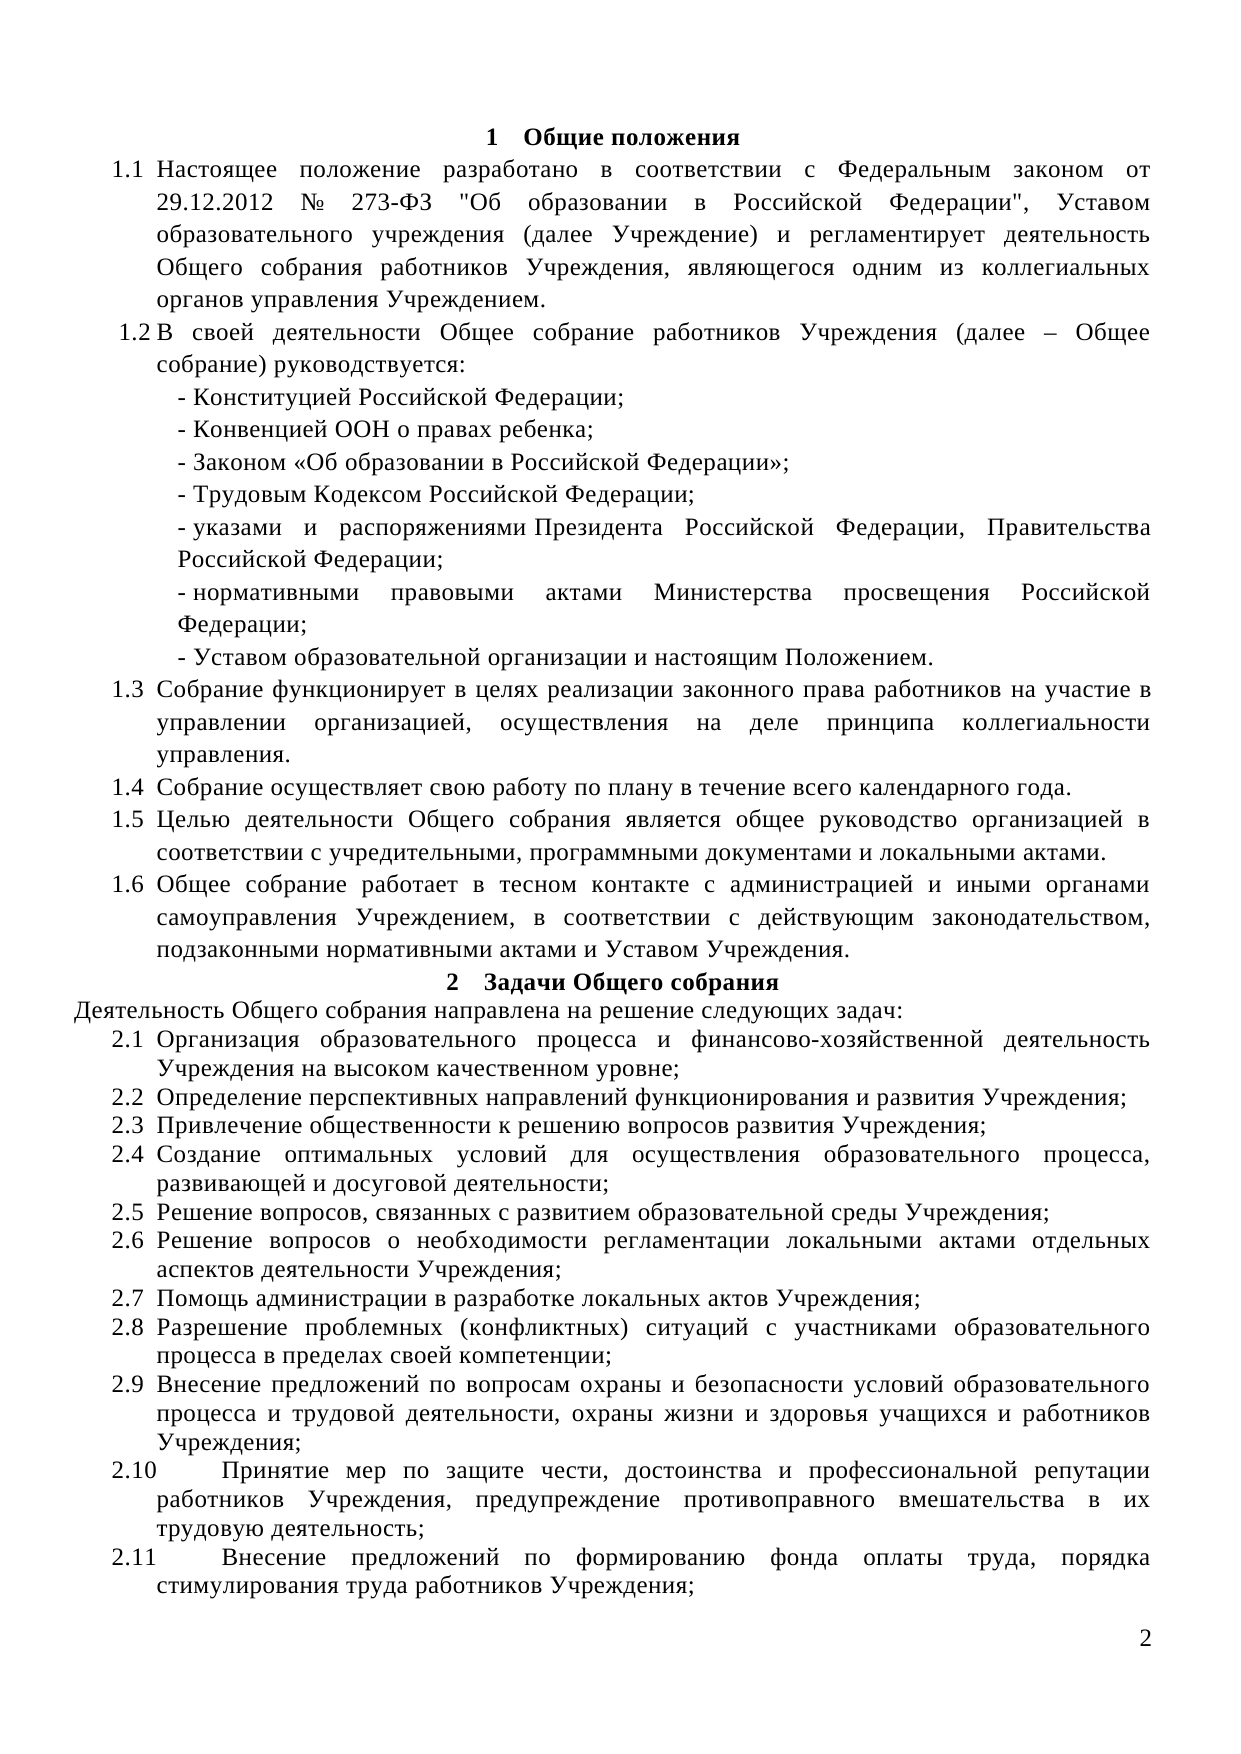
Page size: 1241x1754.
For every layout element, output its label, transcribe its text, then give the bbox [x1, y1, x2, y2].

list Общее собрание работает в тесном контакте с администрацией и иными органами самоуправления Учреждением, в соответствии с действующим законодательством, подзаконными нормативными актами и Уставом Учреждения. [111, 866, 1152, 963]
list Решение вопросов, связанных с развитием образовательной среды Учреждения; [111, 1197, 1152, 1226]
text - Законом «Об образовании в Российской Федерации»; [177, 443, 1152, 476]
list Собрание осуществляет свою работу по плану в течение всего календарного года. [111, 768, 1152, 801]
text - нормативными правовыми актами Министерства просвещения Российской Федерации; [177, 573, 1152, 638]
list Настоящее положение разработано в соответствии с Федеральным законом от 29.12.2012 № 273-ФЗ "Об образовании в Российской Федерации", Уставом образовательного учреждения (далее Учреждение) и регламентирует деятельность Общего собрания работников Учреждения, являющегося одним из коллегиальных органов управления Учреждением. [111, 151, 1152, 313]
list Помощь администрации в разработке локальных актов Учреждения; [111, 1283, 1152, 1312]
text - указами и распоряжениями Президента Российской Федерации, Правительства Российской Федерации; [177, 508, 1152, 573]
list В своей деятельности Общее собрание работников Учреждения (далее – Общее собрание) руководствуется: [118, 313, 1152, 378]
list Внесение предложений по формированию фонда оплаты труда, порядка стимулирования труда работников Учреждения; [111, 1542, 1152, 1599]
list Принятие мер по защите чести, достоинства и профессиональной репутации работников Учреждения, предупреждение противоправного вмешательства в их трудовую деятельность; [111, 1456, 1152, 1542]
list Создание оптимальных условий для осуществления образовательного процесса, развивающей и досуговой деятельности; [111, 1139, 1152, 1197]
list Целью деятельности Общего собрания является общее руководство организацией в соответствии с учредительными, программными документами и локальными актами. [111, 801, 1152, 866]
list Задачи Общего собрания [74, 963, 1152, 996]
text - Уставом образовательной организации и настоящим Положением. [177, 638, 1152, 671]
text - Трудовым Кодексом Российской Федерации; [177, 476, 1152, 508]
list Внесение предложений по вопросам охраны и безопасности условий образовательного процесса и трудовой деятельности, охраны жизни и здоровья учащихся и работников Учреждения; [111, 1369, 1152, 1456]
list Определение перспективных направлений функционирования и развития Учреждения; [111, 1082, 1152, 1111]
list Собрание функционирует в целях реализации законного права работников на участие в управлении организацией, осуществления на деле принципа коллегиальности управления. [111, 671, 1152, 768]
list Привлечение общественности к решению вопросов развития Учреждения; [111, 1111, 1152, 1139]
text - Конвенцией ООН о правах ребенка; [177, 411, 1152, 443]
list Организация образовательного процесса и финансово-хозяйственной деятельность Учреждения на высоком качественном уровне; [111, 1024, 1152, 1082]
text - Конституцией Российской Федерации; [177, 378, 1152, 411]
list Разрешение проблемных (конфликтных) ситуаций с участниками образовательного процесса в пределах своей компетенции; [111, 1312, 1152, 1369]
text Деятельность Общего собрания направлена на решение следующих задач: [74, 996, 1152, 1024]
list Общие положения [74, 118, 1152, 151]
list Решение вопросов о необходимости регламентации локальными актами отдельных аспектов деятельности Учреждения; [111, 1226, 1152, 1283]
